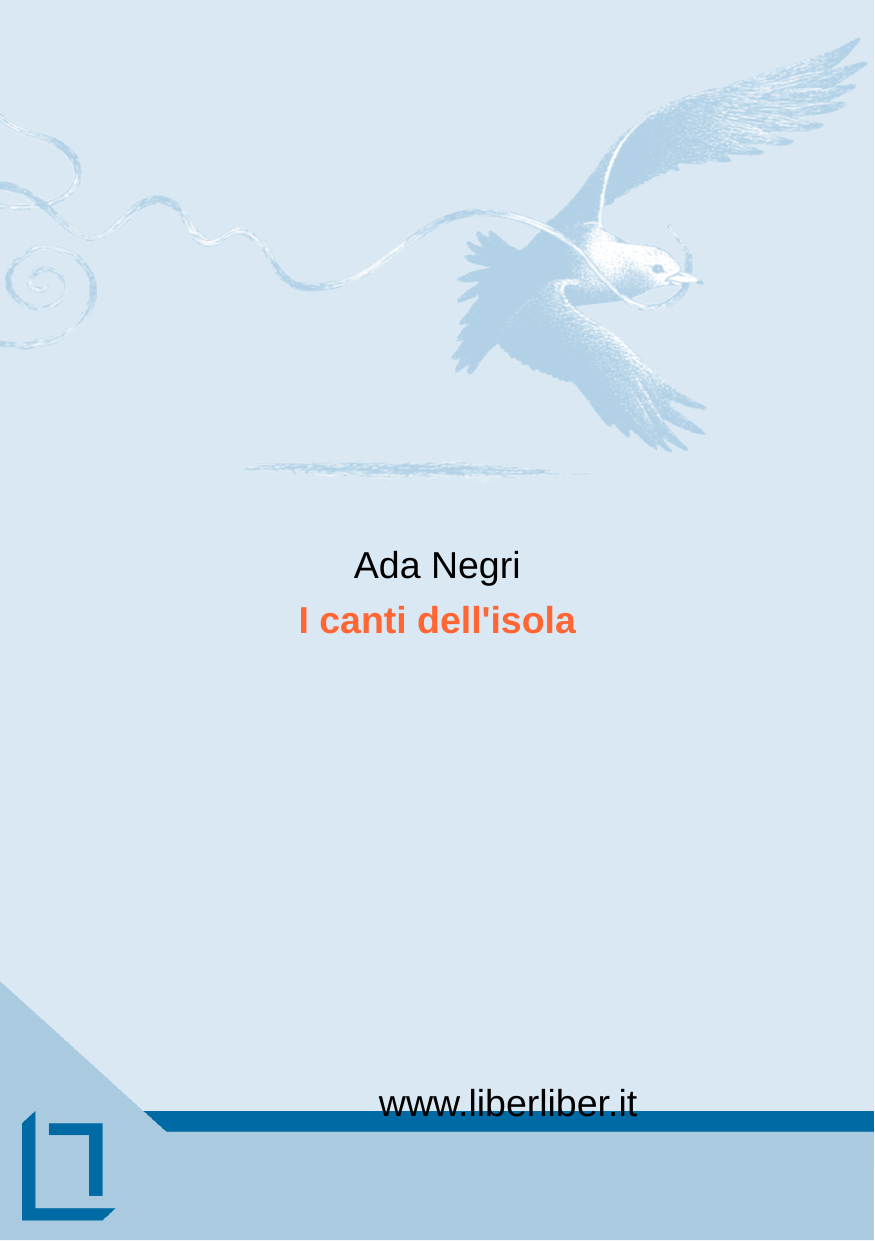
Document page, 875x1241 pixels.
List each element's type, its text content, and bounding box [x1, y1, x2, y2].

text www.liberliber.it [331, 1081, 685, 1124]
text Ada Negri [94, 543, 779, 586]
text I canti dell'isola [94, 598, 779, 641]
picture [0, 0, 874, 1241]
